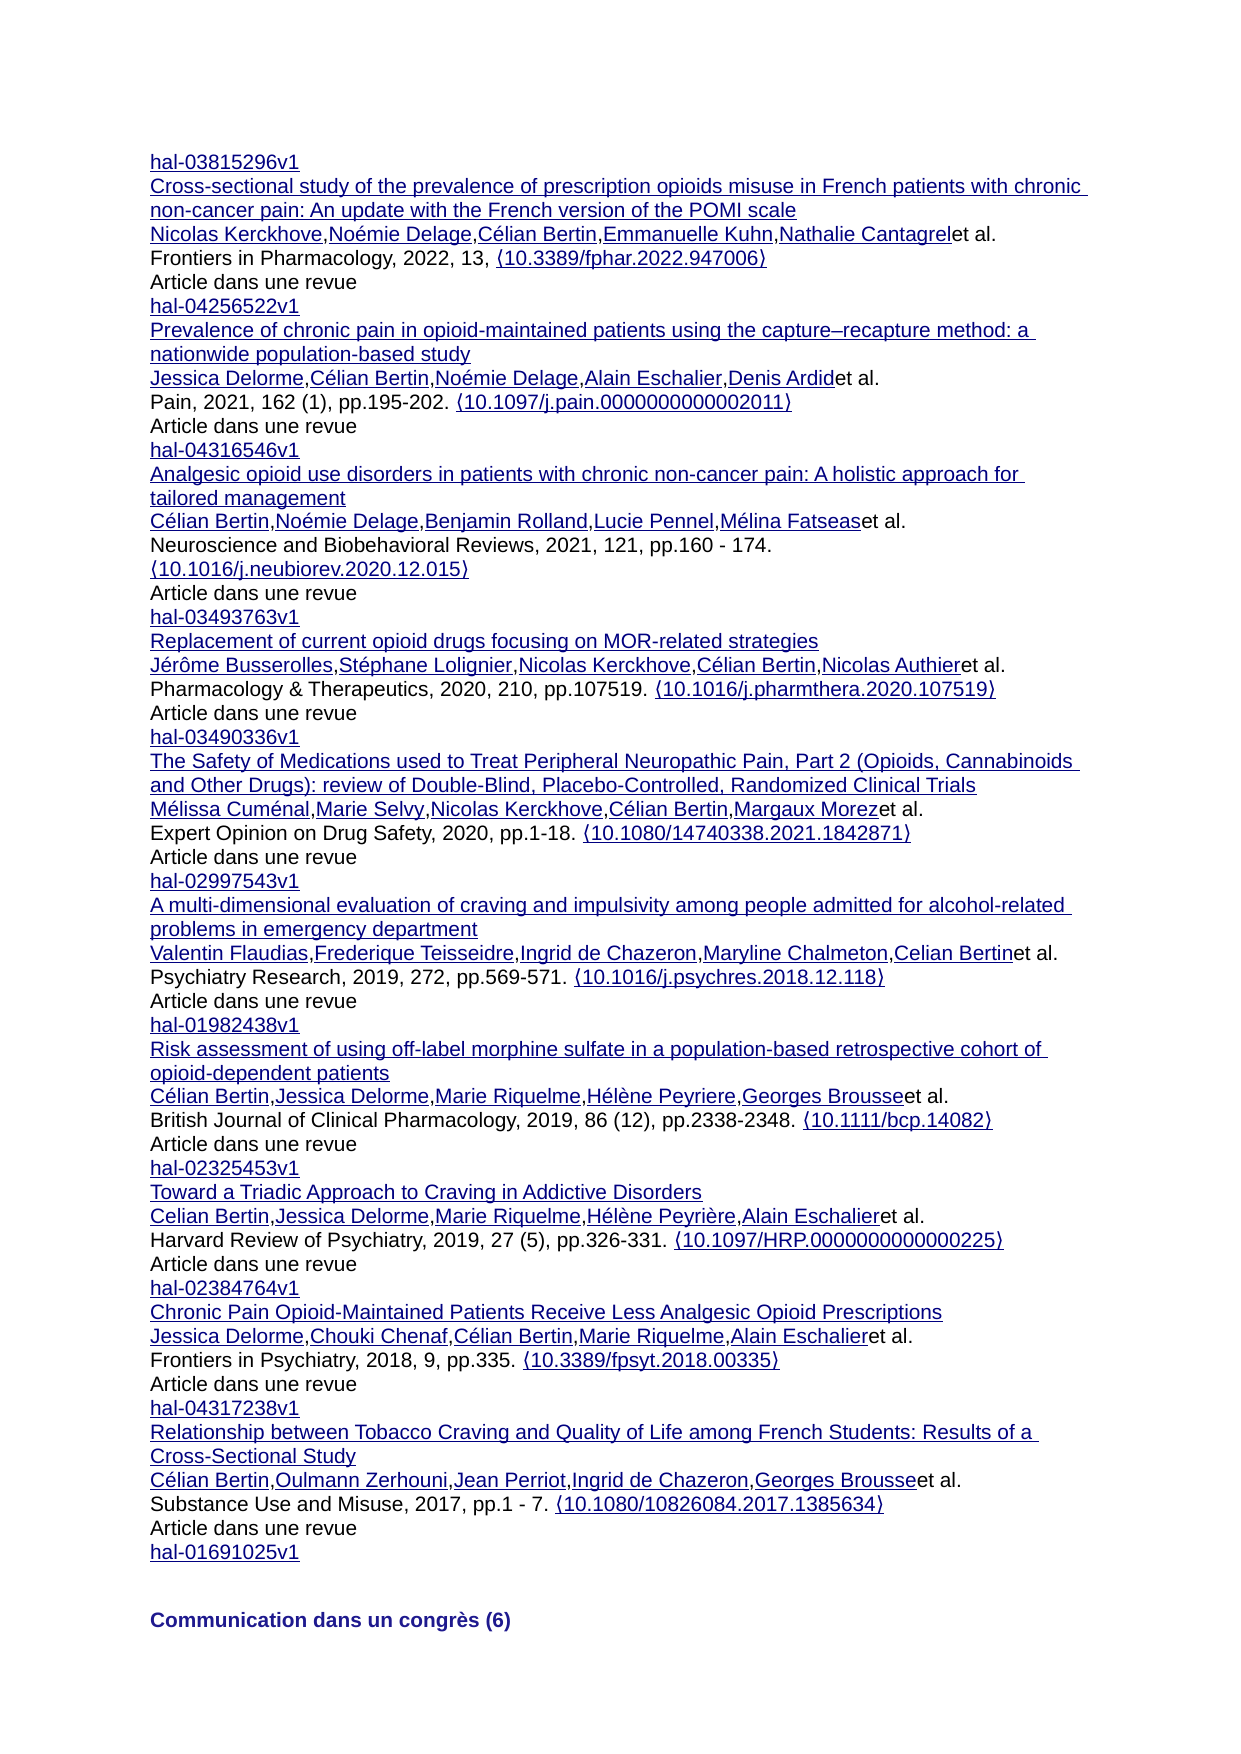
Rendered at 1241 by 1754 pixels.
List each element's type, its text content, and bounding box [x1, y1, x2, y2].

subtitle Communication dans un congrès (6) [150, 1608, 1090, 1632]
table_cell Risk assessment of using off‐label morphine sulfate in a population‐based retrospective cohort of opioid‐dependent patients Célian Bertin,Jessica Delorme,Marie Riquelme,Hélène Peyriere,Georges Brousseet al. British Journal of Clinical Pharmacology, 2019, 86 (12), pp.2338-2348. ⟨10.1111/bcp.14082⟩ Article dans une revue hal-02325453v1 [150, 1036, 1090, 1180]
table_cell Prevalence of chronic pain in opioid-maintained patients using the capture–recapture method: a nationwide population-based study Jessica Delorme,Célian Bertin,Noémie Delage,Alain Eschalier,Denis Ardidet al. Pain, 2021, 162 (1), pp.195-202. ⟨10.1097/j.pain.0000000000002011⟩ Article dans une revue hal-04316546v1 [150, 318, 1090, 461]
table_cell Toward a Triadic Approach to Craving in Addictive Disorders Celian Bertin,Jessica Delorme,Marie Riquelme,Hélène Peyrière,Alain Eschalieret al. Harvard Review of Psychiatry, 2019, 27 (5), pp.326-331. ⟨10.1097/HRP.0000000000000225⟩ Article dans une revue hal-02384764v1 [150, 1180, 1090, 1300]
table_cell Chronic Pain Opioid-Maintained Patients Receive Less Analgesic Opioid Prescriptions Jessica Delorme,Chouki Chenaf,Célian Bertin,Marie Riquelme,Alain Eschalieret al. Frontiers in Psychiatry, 2018, 9, pp.335. ⟨10.3389/fpsyt.2018.00335⟩ Article dans une revue hal-04317238v1 [150, 1300, 1090, 1420]
table_cell The Safety of Medications used to Treat Peripheral Neuropathic Pain, Part 2 (Opioids, Cannabinoids and Other Drugs): review of Double-Blind, Placebo-Controlled, Randomized Clinical Trials Mélissa Cuménal,Marie Selvy,Nicolas Kerckhove,Célian Bertin,Margaux Morezet al. Expert Opinion on Drug Safety, 2020, pp.1-18. ⟨10.1080/14740338.2021.1842871⟩ Article dans une revue hal-02997543v1 [150, 749, 1090, 893]
table_cell Analgesic opioid use disorders in patients with chronic non-cancer pain: A holistic approach for tailored management Célian Bertin,Noémie Delage,Benjamin Rolland,Lucie Pennel,Mélina Fatseaset al. Neuroscience and Biobehavioral Reviews, 2021, 121, pp.160 - 174. ⟨10.1016/j.neubiorev.2020.12.015⟩ Article dans une revue hal-03493763v1 [150, 461, 1090, 629]
table_cell hal-03815296v1 [150, 150, 1090, 174]
table_cell Replacement of current opioid drugs focusing on MOR-related strategies Jérôme Busserolles,Stéphane Lolignier,Nicolas Kerckhove,Célian Bertin,Nicolas Authieret al. Pharmacology & Therapeutics, 2020, 210, pp.107519. ⟨10.1016/j.pharmthera.2020.107519⟩ Article dans une revue hal-03490336v1 [150, 629, 1090, 749]
table_cell Relationship between Tobacco Craving and Quality of Life among French Students: Results of a Cross-Sectional Study Célian Bertin,Oulmann Zerhouni,Jean Perriot,Ingrid de Chazeron,Georges Brousseet al. Substance Use and Misuse, 2017, pp.1 - 7. ⟨10.1080/10826084.2017.1385634⟩ Article dans une revue hal-01691025v1 [150, 1420, 1090, 1563]
table_cell Cross-sectional study of the prevalence of prescription opioids misuse in French patients with chronic non-cancer pain: An update with the French version of the POMI scale Nicolas Kerckhove,Noémie Delage,Célian Bertin,Emmanuelle Kuhn,Nathalie Cantagrelet al. Frontiers in Pharmacology, 2022, 13, ⟨10.3389/fphar.2022.947006⟩ Article dans une revue hal-04256522v1 [150, 174, 1090, 318]
table_cell A multi-dimensional evaluation of craving and impulsivity among people admitted for alcohol-related problems in emergency department Valentin Flaudias,Frederique Teisseidre,Ingrid de Chazeron,Maryline Chalmeton,Celian Bertinet al. Psychiatry Research, 2019, 272, pp.569-571. ⟨10.1016/j.psychres.2018.12.118⟩ Article dans une revue hal-01982438v1 [150, 893, 1090, 1036]
